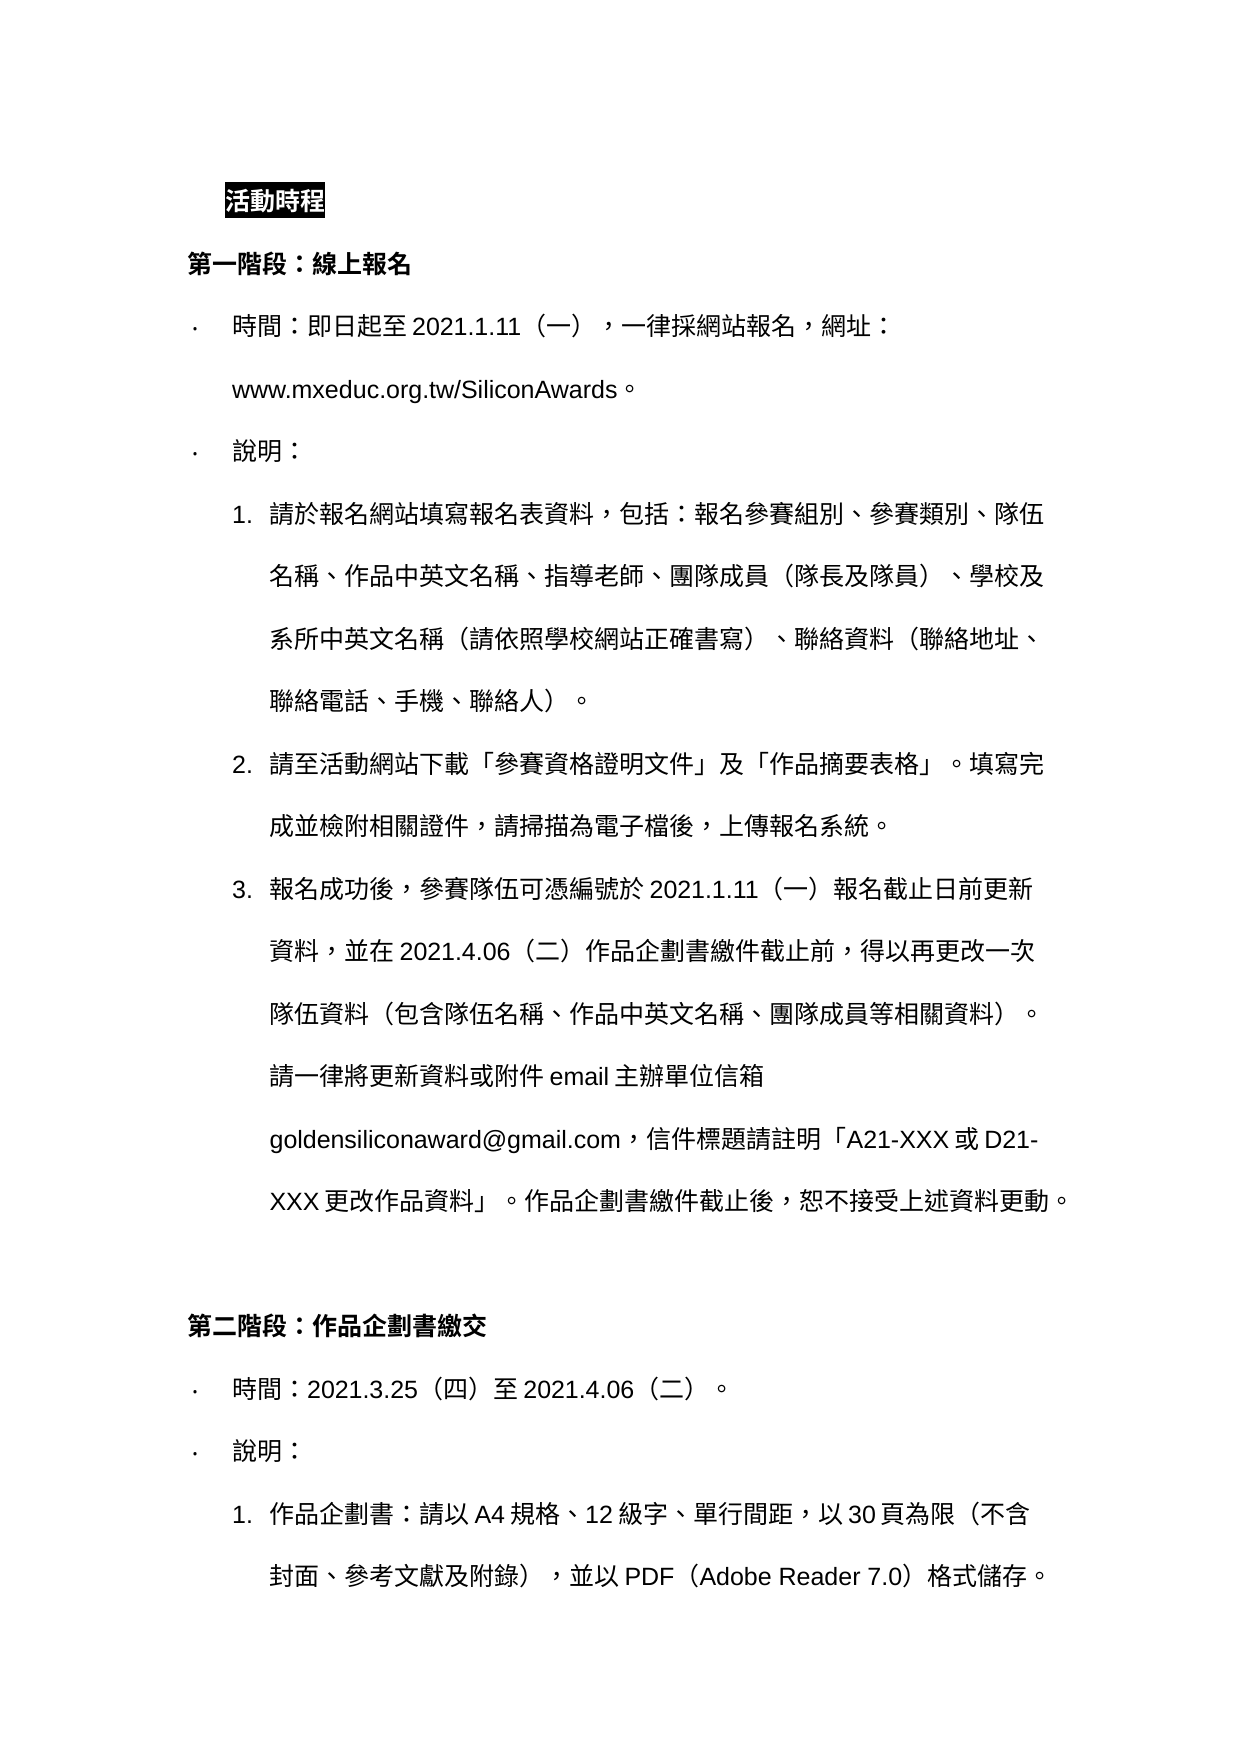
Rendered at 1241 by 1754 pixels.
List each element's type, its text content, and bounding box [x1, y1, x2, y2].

list 報名成功後，參賽隊伍可憑編號於2021.1.11（一）報名截止日前更新資料，並在2021.4.06（二）作品企劃書繳件截止前，得以再更改一次隊伍資料（包含隊伍名稱、作品中英文名稱、團隊成員等相關資料）。請一律將更新資料或附件email主辦單位信箱 goldensiliconaward@gmail.com，信件標題請註明「A21-XXX或D21-XXX更改作品資料」。作品企劃書繳件截止後，恕不接受上述資料更動。 [232, 846, 1053, 1221]
list 請於報名網站填寫報名表資料，包括：報名參賽組別、參賽類別、隊伍名稱、作品中英文名稱、指導老師、團隊成員（隊長及隊員）、學校及系所中英文名稱（請依照學校網站正確書寫）、聯絡資料（聯絡地址、聯絡電話、手機、聯絡人）。 [232, 471, 1053, 721]
text 第二階段：作品企劃書繳交 [187, 1283, 1053, 1346]
list 時間：即日起至2021.1.11（一），一律採網站報名，網址：www.mxeduc.org.tw/SiliconAwards。 [187, 283, 1053, 408]
list 說明： [187, 1408, 1053, 1471]
list 時間：2021.3.25（四）至2021.4.06（二）。 [187, 1346, 1053, 1408]
list 作品企劃書：請以A4規格、12級字、單行間距，以30頁為限（不含封面、參考文獻及附錄），並以PDF（Adobe Reader 7.0）格式儲存。企劃書內容及封面請參考金矽獎網站「企劃書繳件須知」。封面請註明：參 賽編號、參賽組別、作品題目、隊長及隊員姓名。 [232, 1471, 1053, 1596]
text 第一階段：線上報名 [187, 221, 1053, 283]
list 說明： [187, 408, 1053, 471]
list 活動時程 [187, 158, 1053, 221]
list 請至活動網站下載「參賽資格證明文件」及「作品摘要表格」。填寫完成並檢附相關證件，請掃描為電子檔後，上傳報名系統。 [232, 721, 1053, 846]
